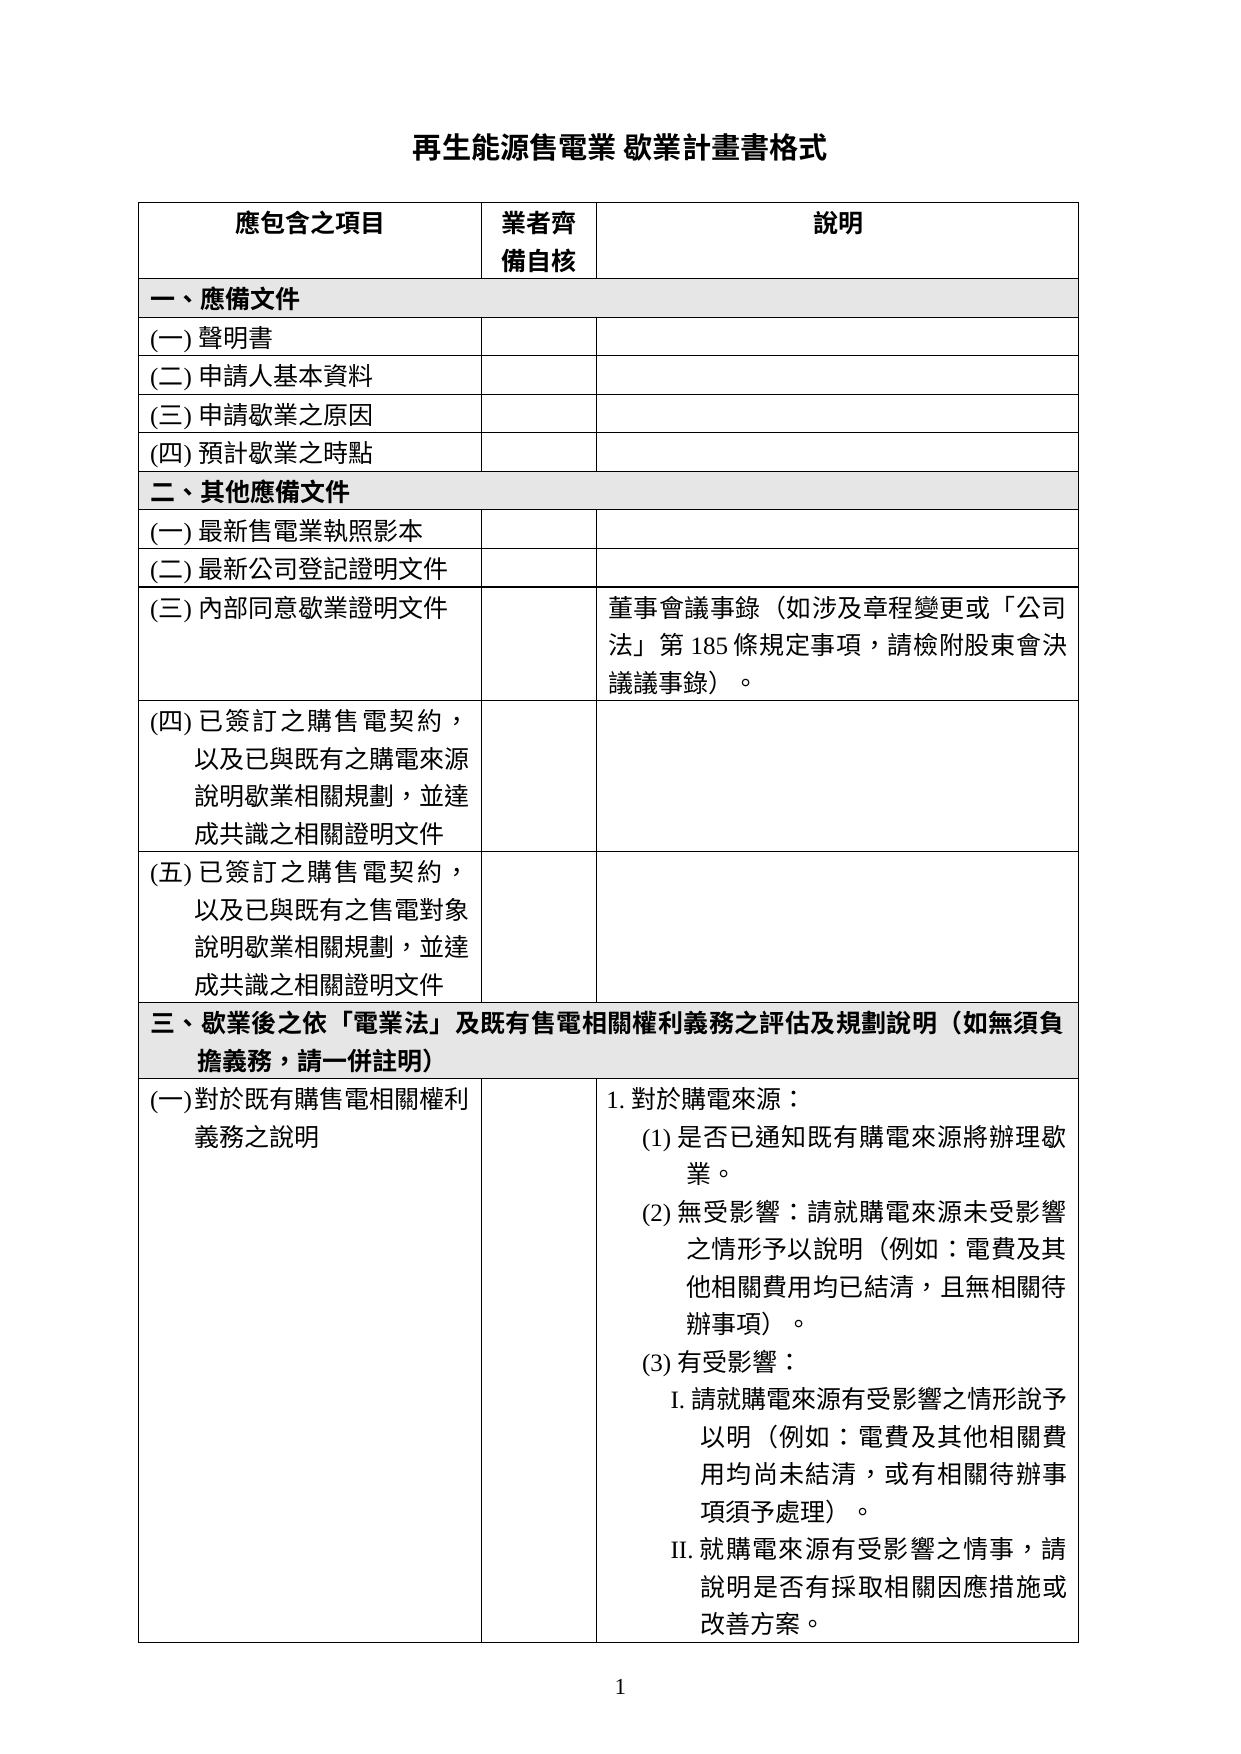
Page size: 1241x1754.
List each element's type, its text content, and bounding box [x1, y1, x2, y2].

table_cell [482, 852, 596, 1002]
table_cell [482, 356, 596, 394]
table_cell [597, 318, 1078, 355]
table_cell 對於購電來源： 是否已通知既有購電來源將辦理歇業。 無受影響：請就購電來源未受影響之情形予以說明（例如：電費及其他相關費用均已結清，且無相關待辦事項）。 有受影響： 請就購電來源有受影響之情形說予以明（例如：電費及其他相關費用均尚未結清，或有相關待辦事項須予處理）。 就購電來源有受影響之情事，請說明是否有採取相關因應措施或改善方案。 對於售電對象： 是否已通知既有售電對象將辦理歇業。 無受影響：請就售電對象未受影響之情形予以說明（例如：電費及其他相關費用均已結清，已覓妥其他售電業接手，且無相關待辦事項須予處理）。 有受影響： 請就售電對象有受影響之情形予以說明(例如：電費及其他相關費用尚未結清，須協助安排其他售電業接手，惟尚未覓妥，或有相關待辦事項須予處理)。 就售電對象有受影響之情事，請說明是否有採取相關因應措施或改善方案。 [597, 1079, 1078, 1642]
table_cell [597, 395, 1078, 432]
table_cell [482, 588, 596, 700]
table_cell 三、歇業後之依「電業法」及既有售電相關權利義務之評估及規劃說明（如無須負擔義務，請一併註明） [139, 1003, 1078, 1078]
table_cell 已簽訂之購售電契約，以及已與既有之購電來源說明歇業相關規劃，並達成共識之相關證明文件 [139, 701, 481, 851]
table_header 應包含之項目 [139, 203, 481, 278]
table_cell 預計歇業之時點 [139, 433, 481, 471]
table_cell 董事會議事錄（如涉及章程變更或「公司法」第185條規定事項，請檢附股東會決議議事錄）。 [597, 588, 1078, 700]
table_cell 一、應備文件 [139, 279, 1078, 317]
table_cell [482, 510, 596, 548]
table_cell 已簽訂之購售電契約，以及已與既有之售電對象說明歇業相關規劃，並達成共識之相關證明文件 [139, 852, 481, 1002]
table_cell 對於既有購售電相關權利義務之說明 [139, 1079, 481, 1642]
table_cell [482, 549, 596, 586]
table_cell [597, 701, 1078, 851]
table_cell [597, 549, 1078, 586]
table_cell [482, 701, 596, 851]
table_cell 二、其他應備文件 [139, 472, 1078, 509]
table_cell [597, 852, 1078, 1002]
table_cell [597, 510, 1078, 548]
table_cell 內部同意歇業證明文件 [139, 588, 481, 700]
table_cell [482, 395, 596, 432]
table_cell [482, 433, 596, 471]
table_header 說明 [597, 203, 1078, 278]
table_cell 申請歇業之原因 [139, 395, 481, 432]
table_cell [482, 1079, 596, 1642]
table_cell 最新售電業執照影本 [139, 510, 481, 548]
table_cell 申請人基本資料 [139, 356, 481, 394]
text 再生能源售電業 歇業計畫書格式 [150, 108, 1090, 183]
table_cell 聲明書 [139, 318, 481, 355]
table_cell [597, 433, 1078, 471]
table_cell 最新公司登記證明文件 [139, 549, 481, 586]
table_header 業者齊備自核 [482, 203, 596, 278]
table_cell [597, 356, 1078, 394]
table_cell [482, 318, 596, 355]
